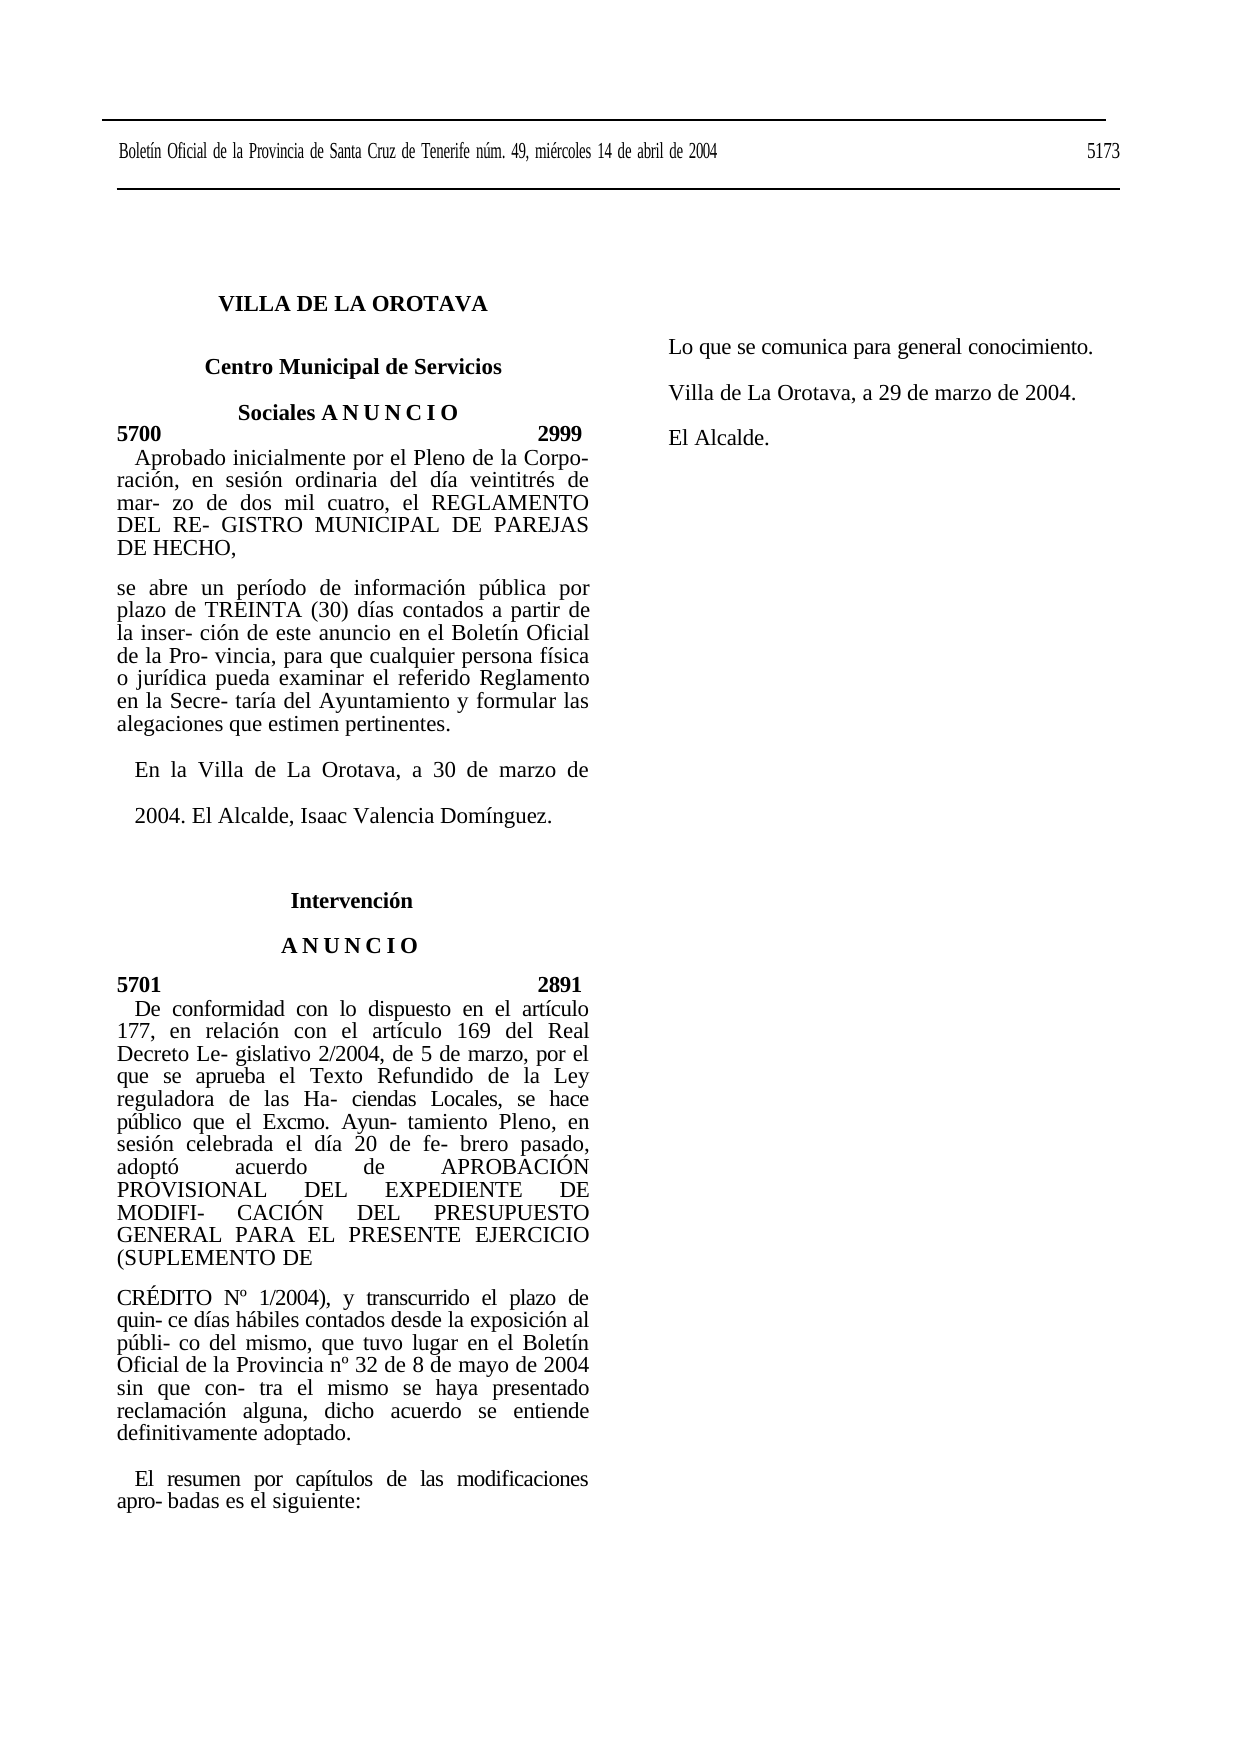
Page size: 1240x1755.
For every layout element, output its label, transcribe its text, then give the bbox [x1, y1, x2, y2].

text 5701 2891 [117, 976, 596, 997]
text Boletín Oficial de la Provincia de Santa Cruz de Tenerife núm. 49, miércoles 14 de abril de 2004 5173 [119, 137, 1135, 163]
subtitle VILLA DE LA OROTAVA [163, 290, 543, 317]
subtitle Intervención ANUNCIO [281, 867, 552, 959]
text El Alcalde. [668, 424, 1135, 451]
subtitle Centro Municipal de Servicios Sociales ANUNCIO [163, 333, 543, 425]
text Aprobado inicialmente por el Pleno de la Corpo- ración, en sesión ordinaria del día veintitrés de mar- zo de dos mil cuatro, el REGLAMENTO DEL RE- GISTRO MUNICIPAL DE PAREJAS DE HECHO, [117, 447, 589, 561]
text CRÉDITO Nº 1/2004), y transcurrido el plazo de quin- ce días hábiles contados desde la exposición al públi- co del mismo, que tuvo lugar en el Boletín Oficial de la Provincia nº 32 de 8 de mayo de 2004 sin que con- tra el mismo se haya presentado reclamación alguna, dicho acuerdo se entiende definitivamente adoptado. [117, 1287, 589, 1446]
text 5700 2999 [117, 425, 596, 446]
text El resumen por capítulos de las modificaciones apro- badas es el siguiente: [117, 1469, 589, 1514]
text se abre un período de información pública por plazo de TREINTA (30) días contados a partir de la inser- ción de este anuncio en el Boletín Oficial de la Pro- vincia, para que cualquier persona física o jurídica pueda examinar el referido Reglamento en la Secre- taría del Ayuntamiento y formular las alegaciones que estimen pertinentes. [117, 577, 590, 736]
text De conformidad con lo dispuesto en el artículo 177, en relación con el artículo 169 del Real Decreto Le- gislativo 2/2004, de 5 de marzo, por el que se aprueba el Texto Refundido de la Ley reguladora de las Ha- ciendas Locales, se hace público que el Excmo. Ayun- tamiento Pleno, en sesión celebrada el día 20 de fe- brero pasado, adoptó acuerdo de APROBACIÓN PROVISIONAL DEL EXPEDIENTE DE MODIFI- CACIÓN DEL PRESUPUESTO GENERAL PARA EL PRESENTE EJERCICIO (SUPLEMENTO DE [117, 998, 590, 1270]
text En la Villa de La Orotava, a 30 de marzo de 2004. El Alcalde, Isaac Valencia Domínguez. [134, 756, 589, 828]
text Lo que se comunica para general conocimiento. Villa de La Orotava, a 29 de marzo de 2004. [668, 333, 1135, 405]
